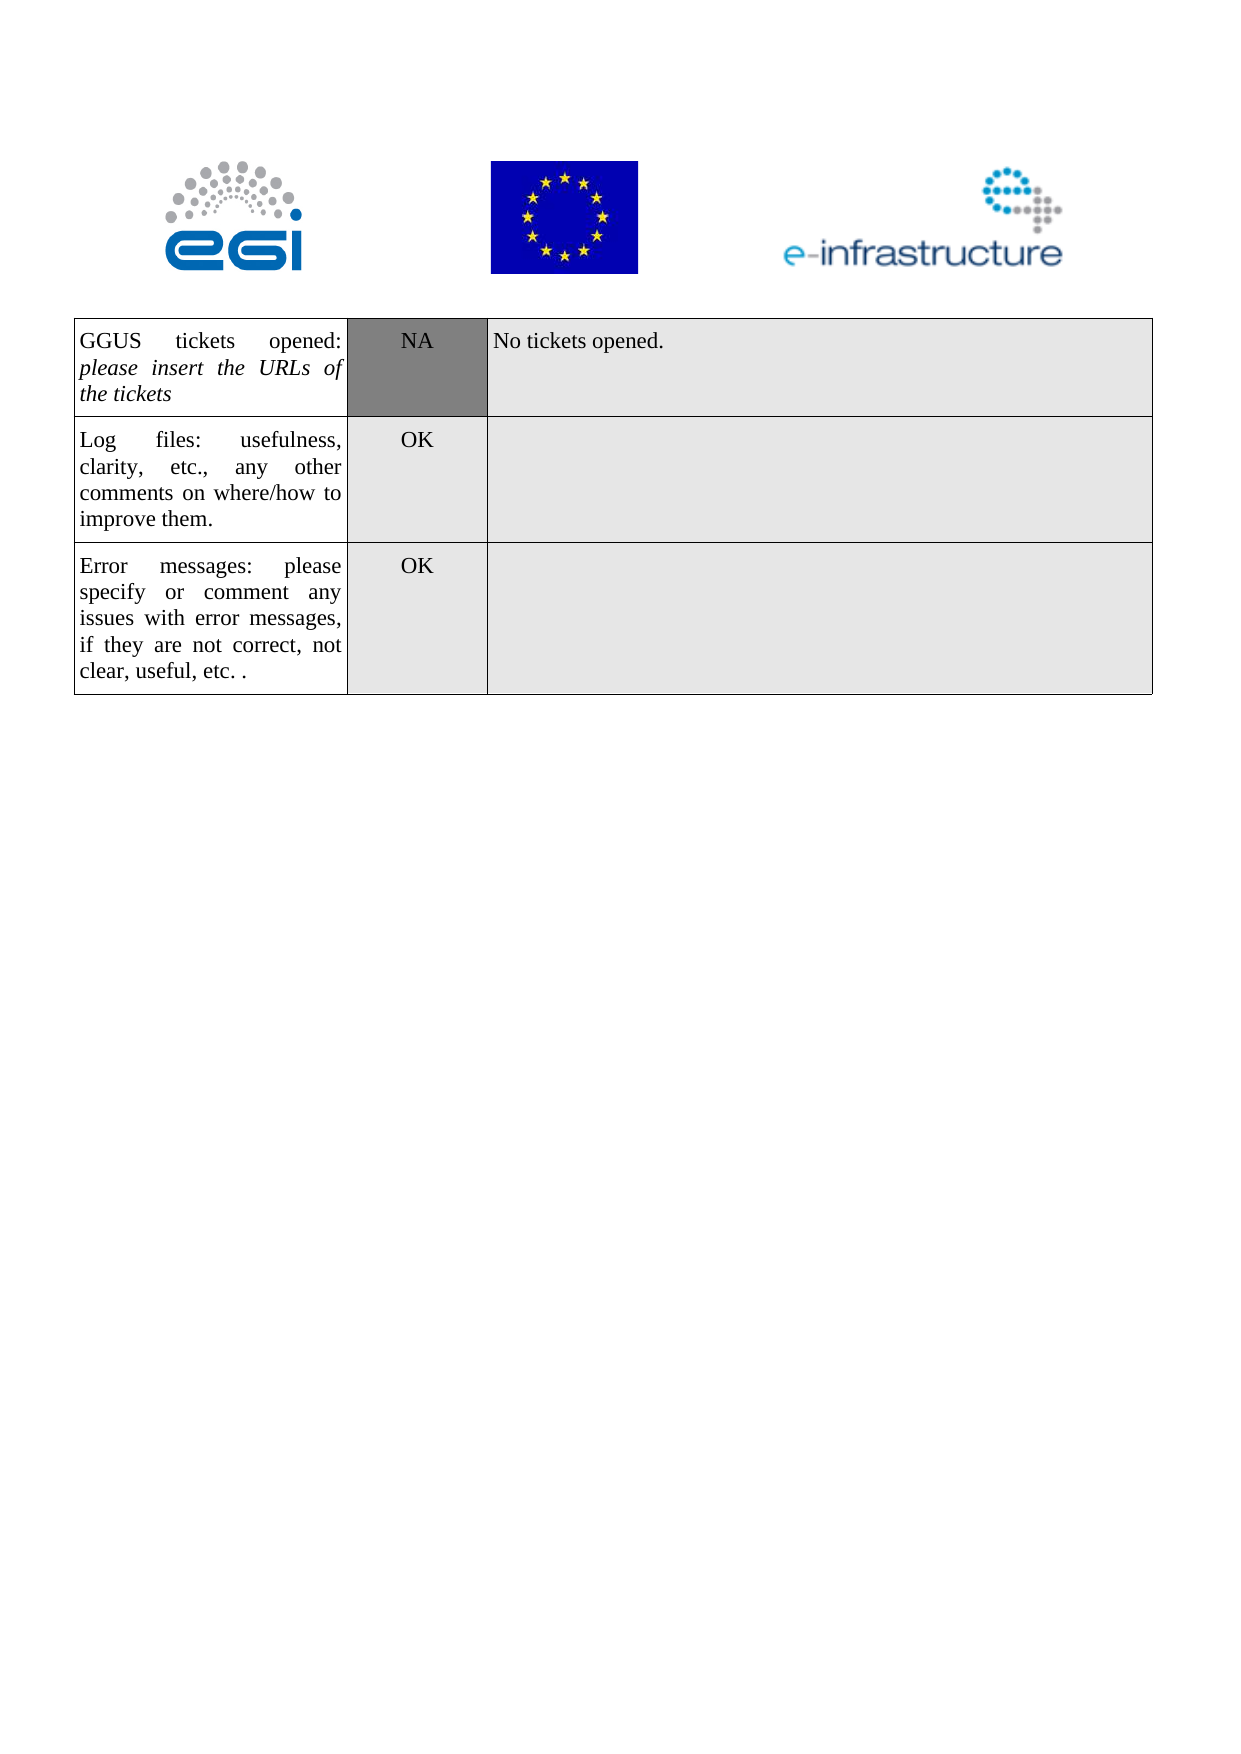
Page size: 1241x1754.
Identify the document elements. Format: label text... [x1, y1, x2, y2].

picture [490, 161, 639, 274]
table_cell NA [348, 319, 487, 416]
table_cell OK [348, 543, 487, 693]
table_cell GGUS tickets opened: please insert the URLs of the tickets [75, 319, 347, 416]
table_cell No tickets opened. [488, 319, 1152, 416]
table_cell [488, 417, 1152, 542]
table_cell OK [348, 417, 487, 542]
table_cell [488, 543, 1152, 693]
table_cell Log files: usefulness, clarity, etc., any other comments on where/how to improve them. [75, 417, 347, 542]
table_cell Error messages: please specify or comment any issues with error messages, if they are not correct, not clear, useful, etc. . [75, 543, 347, 693]
picture [777, 161, 1070, 274]
picture [164, 161, 303, 272]
